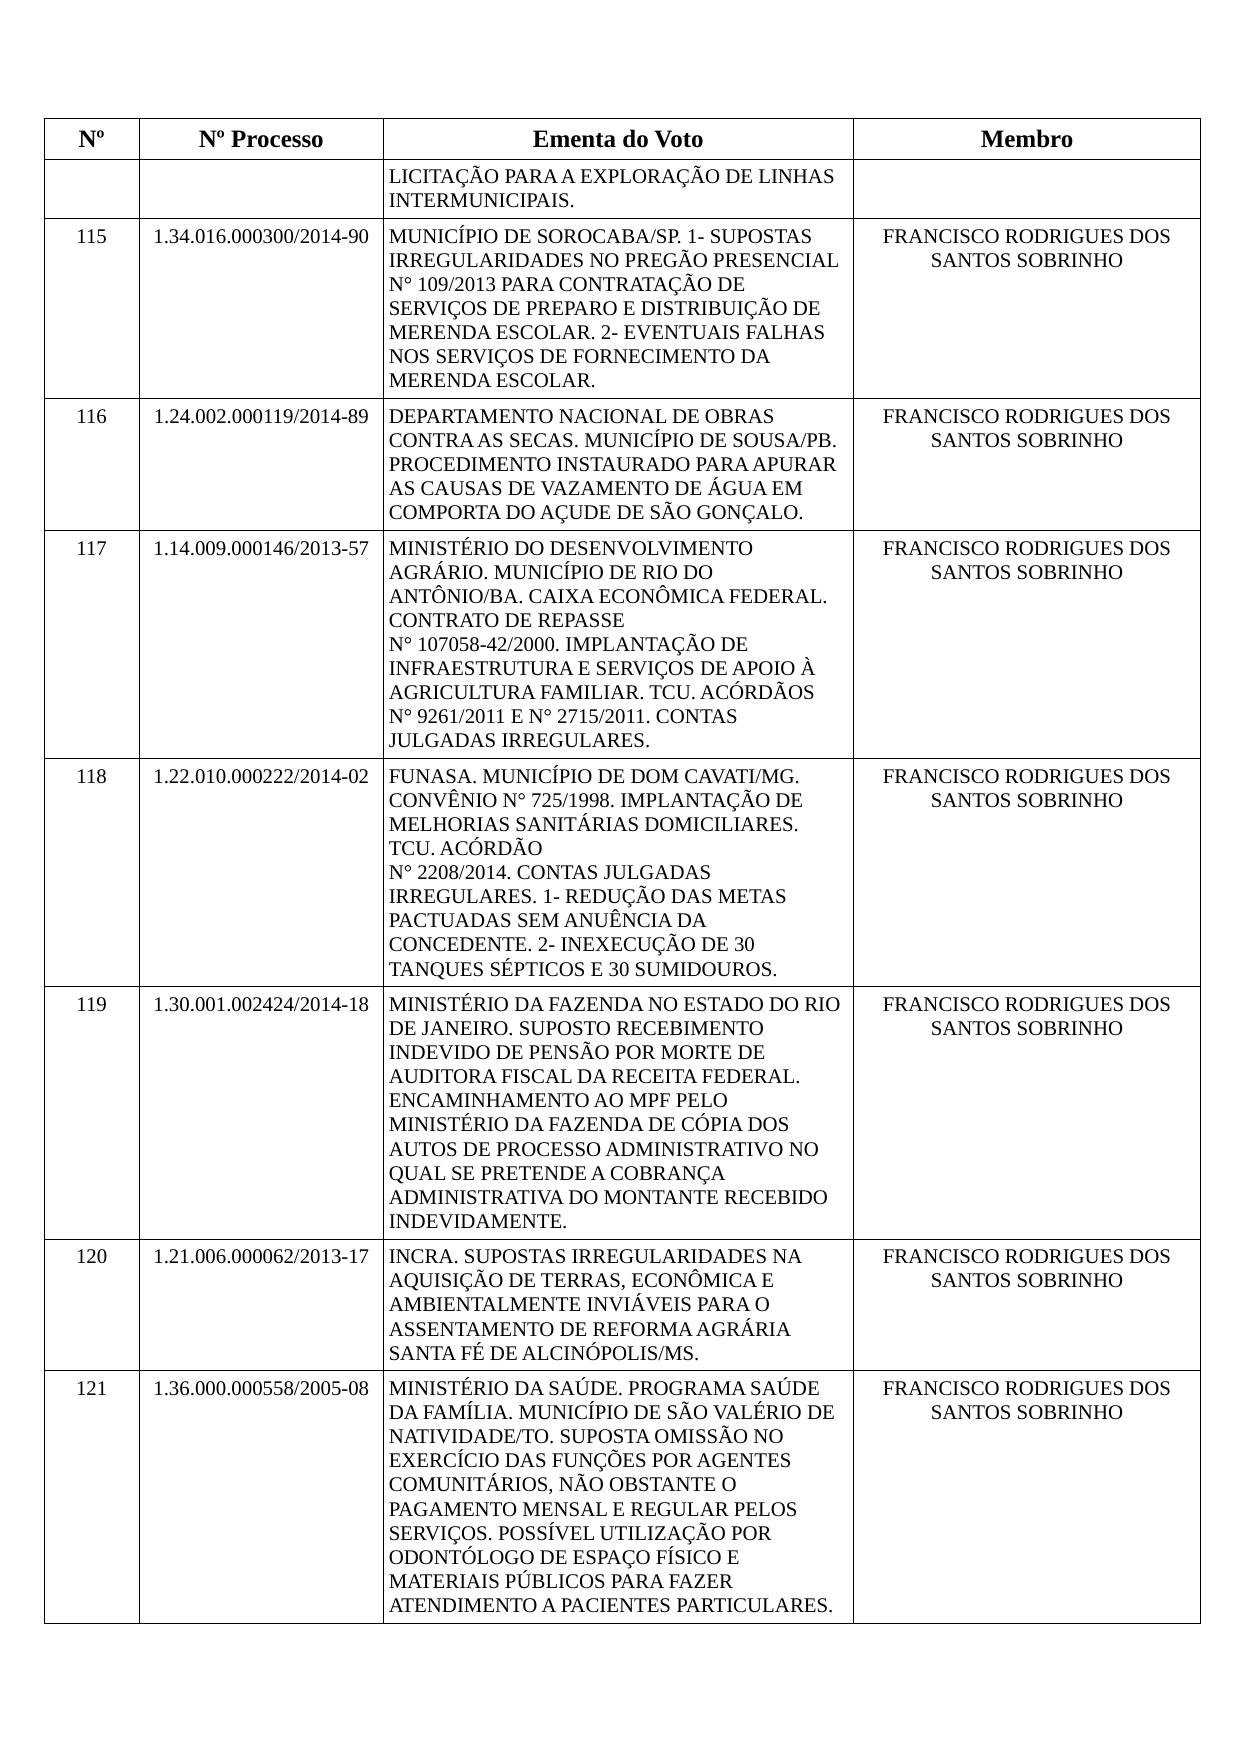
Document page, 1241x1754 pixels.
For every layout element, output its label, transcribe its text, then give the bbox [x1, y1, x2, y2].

table_cell DEPARTAMENTO NACIONAL DE OBRAS CONTRA AS SECAS. MUNICÍPIO DE SOUSA/PB. PROCEDIMENTO INSTAURADO PARA APURAR AS CAUSAS DE VAZAMENTO DE ÁGUA EM COMPORTA DO AÇUDE DE SÃO GONÇALO. [384, 399, 853, 530]
table_cell 119 [45, 987, 139, 1238]
table_cell 1.34.016.000300/2014-90 [140, 219, 383, 398]
table_cell FRANCISCO RODRIGUES DOS SANTOS SOBRINHO [854, 399, 1200, 530]
table_cell 1.30.001.002424/2014-18 [140, 987, 383, 1238]
table_cell FRANCISCO RODRIGUES DOS SANTOS SOBRINHO [854, 1240, 1200, 1370]
table_header Nº [45, 119, 139, 158]
table_header Ementa do Voto [384, 119, 853, 158]
table_cell 116 [45, 399, 139, 530]
table_cell FRANCISCO RODRIGUES DOS SANTOS SOBRINHO [854, 759, 1200, 986]
table_cell 121 [45, 1371, 139, 1622]
table_cell 1.22.010.000222/2014-02 [140, 759, 383, 986]
table_cell FRANCISCO RODRIGUES DOS SANTOS SOBRINHO [854, 531, 1200, 758]
table_cell 1.24.002.000119/2014-89 [140, 399, 383, 530]
table_cell [45, 160, 139, 218]
table_cell FRANCISCO RODRIGUES DOS SANTOS SOBRINHO [854, 219, 1200, 398]
table_cell 115 [45, 219, 139, 398]
table_cell FRANCISCO RODRIGUES DOS SANTOS SOBRINHO [854, 987, 1200, 1238]
table_cell 118 [45, 759, 139, 986]
table_cell MINISTÉRIO DA FAZENDA NO ESTADO DO RIO DE JANEIRO. SUPOSTO RECEBIMENTO INDEVIDO DE PENSÃO POR MORTE DE AUDITORA FISCAL DA RECEITA FEDERAL. ENCAMINHAMENTO AO MPF PELO MINISTÉRIO DA FAZENDA DE CÓPIA DOS AUTOS DE PROCESSO ADMINISTRATIVO NO QUAL SE PRETENDE A COBRANÇA ADMINISTRATIVA DO MONTANTE RECEBIDO INDEVIDAMENTE. [384, 987, 853, 1238]
table_cell 1.14.009.000146/2013-57 [140, 531, 383, 758]
table_cell FUNASA. MUNICÍPIO DE DOM CAVATI/MG. CONVÊNIO N° 725/1998. IMPLANTAÇÃO DE MELHORIAS SANITÁRIAS DOMICILIARES. TCU. ACÓRDÃO N° 2208/2014. CONTAS JULGADAS IRREGULARES. 1- REDUÇÃO DAS METAS PACTUADAS SEM ANUÊNCIA DA CONCEDENTE. 2- INEXECUÇÃO DE 30 TANQUES SÉPTICOS E 30 SUMIDOUROS. [384, 759, 853, 986]
table_cell LICITAÇÃO PARA A EXPLORAÇÃO DE LINHAS INTERMUNICIPAIS. [384, 160, 853, 218]
table_cell 1.21.006.000062/2013-17 [140, 1240, 383, 1370]
table_cell 1.36.000.000558/2005-08 [140, 1371, 383, 1622]
table_header Membro [854, 119, 1200, 158]
table_cell MINISTÉRIO DA SAÚDE. PROGRAMA SAÚDE DA FAMÍLIA. MUNICÍPIO DE SÃO VALÉRIO DE NATIVIDADE/TO. SUPOSTA OMISSÃO NO EXERCÍCIO DAS FUNÇÕES POR AGENTES COMUNITÁRIOS, NÃO OBSTANTE O PAGAMENTO MENSAL E REGULAR PELOS SERVIÇOS. POSSÍVEL UTILIZAÇÃO POR ODONTÓLOGO DE ESPAÇO FÍSICO E MATERIAIS PÚBLICOS PARA FAZER ATENDIMENTO A PACIENTES PARTICULARES. [384, 1371, 853, 1622]
table_cell [140, 160, 383, 218]
table_cell FRANCISCO RODRIGUES DOS SANTOS SOBRINHO [854, 1371, 1200, 1622]
table_cell MINISTÉRIO DO DESENVOLVIMENTO AGRÁRIO. MUNICÍPIO DE RIO DO ANTÔNIO/BA. CAIXA ECONÔMICA FEDERAL. CONTRATO DE REPASSE N° 107058-42/2000. IMPLANTAÇÃO DE INFRAESTRUTURA E SERVIÇOS DE APOIO À AGRICULTURA FAMILIAR. TCU. ACÓRDÃOS N° 9261/2011 E N° 2715/2011. CONTAS JULGADAS IRREGULARES. [384, 531, 853, 758]
table_header Nº Processo [140, 119, 383, 158]
table_cell 117 [45, 531, 139, 758]
table_cell [854, 160, 1200, 218]
table_cell 120 [45, 1240, 139, 1370]
table_cell MUNICÍPIO DE SOROCABA/SP. 1- SUPOSTAS IRREGULARIDADES NO PREGÃO PRESENCIAL N° 109/2013 PARA CONTRATAÇÃO DE SERVIÇOS DE PREPARO E DISTRIBUIÇÃO DE MERENDA ESCOLAR. 2- EVENTUAIS FALHAS NOS SERVIÇOS DE FORNECIMENTO DA MERENDA ESCOLAR. [384, 219, 853, 398]
table_cell INCRA. SUPOSTAS IRREGULARIDADES NA AQUISIÇÃO DE TERRAS, ECONÔMICA E AMBIENTALMENTE INVIÁVEIS PARA O ASSENTAMENTO DE REFORMA AGRÁRIA SANTA FÉ DE ALCINÓPOLIS/MS. [384, 1240, 853, 1370]
